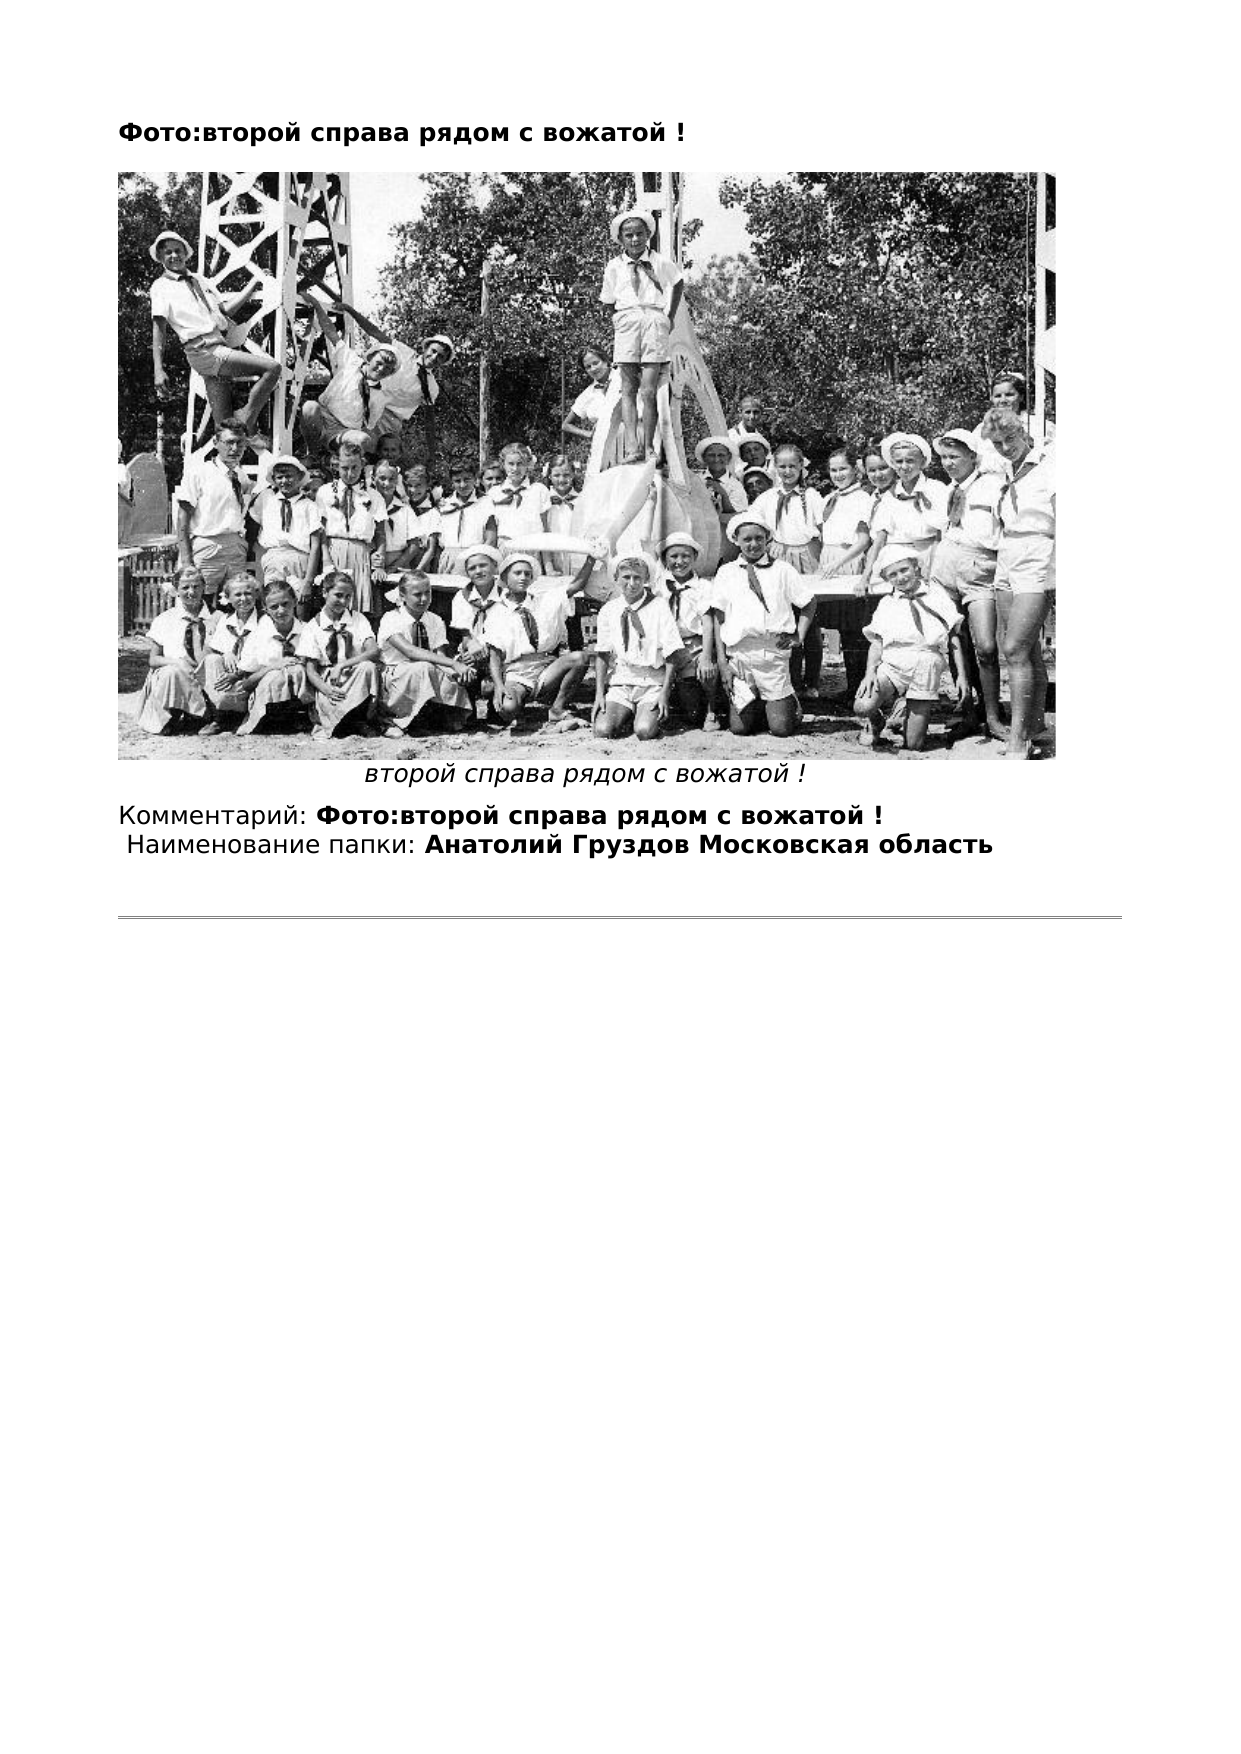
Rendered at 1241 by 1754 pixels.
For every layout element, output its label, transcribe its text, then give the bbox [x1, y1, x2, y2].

subtitle Фото:второй справа рядом с вожатой ! [118, 118, 1122, 147]
picture [118, 172, 1056, 760]
text Комментарий: Фото:второй справа рядом с вожатой ! Наименование папки: Анатолий Груздов Московская область [118, 801, 1122, 889]
text второй справа рядом с вожатой ! [118, 760, 1056, 789]
